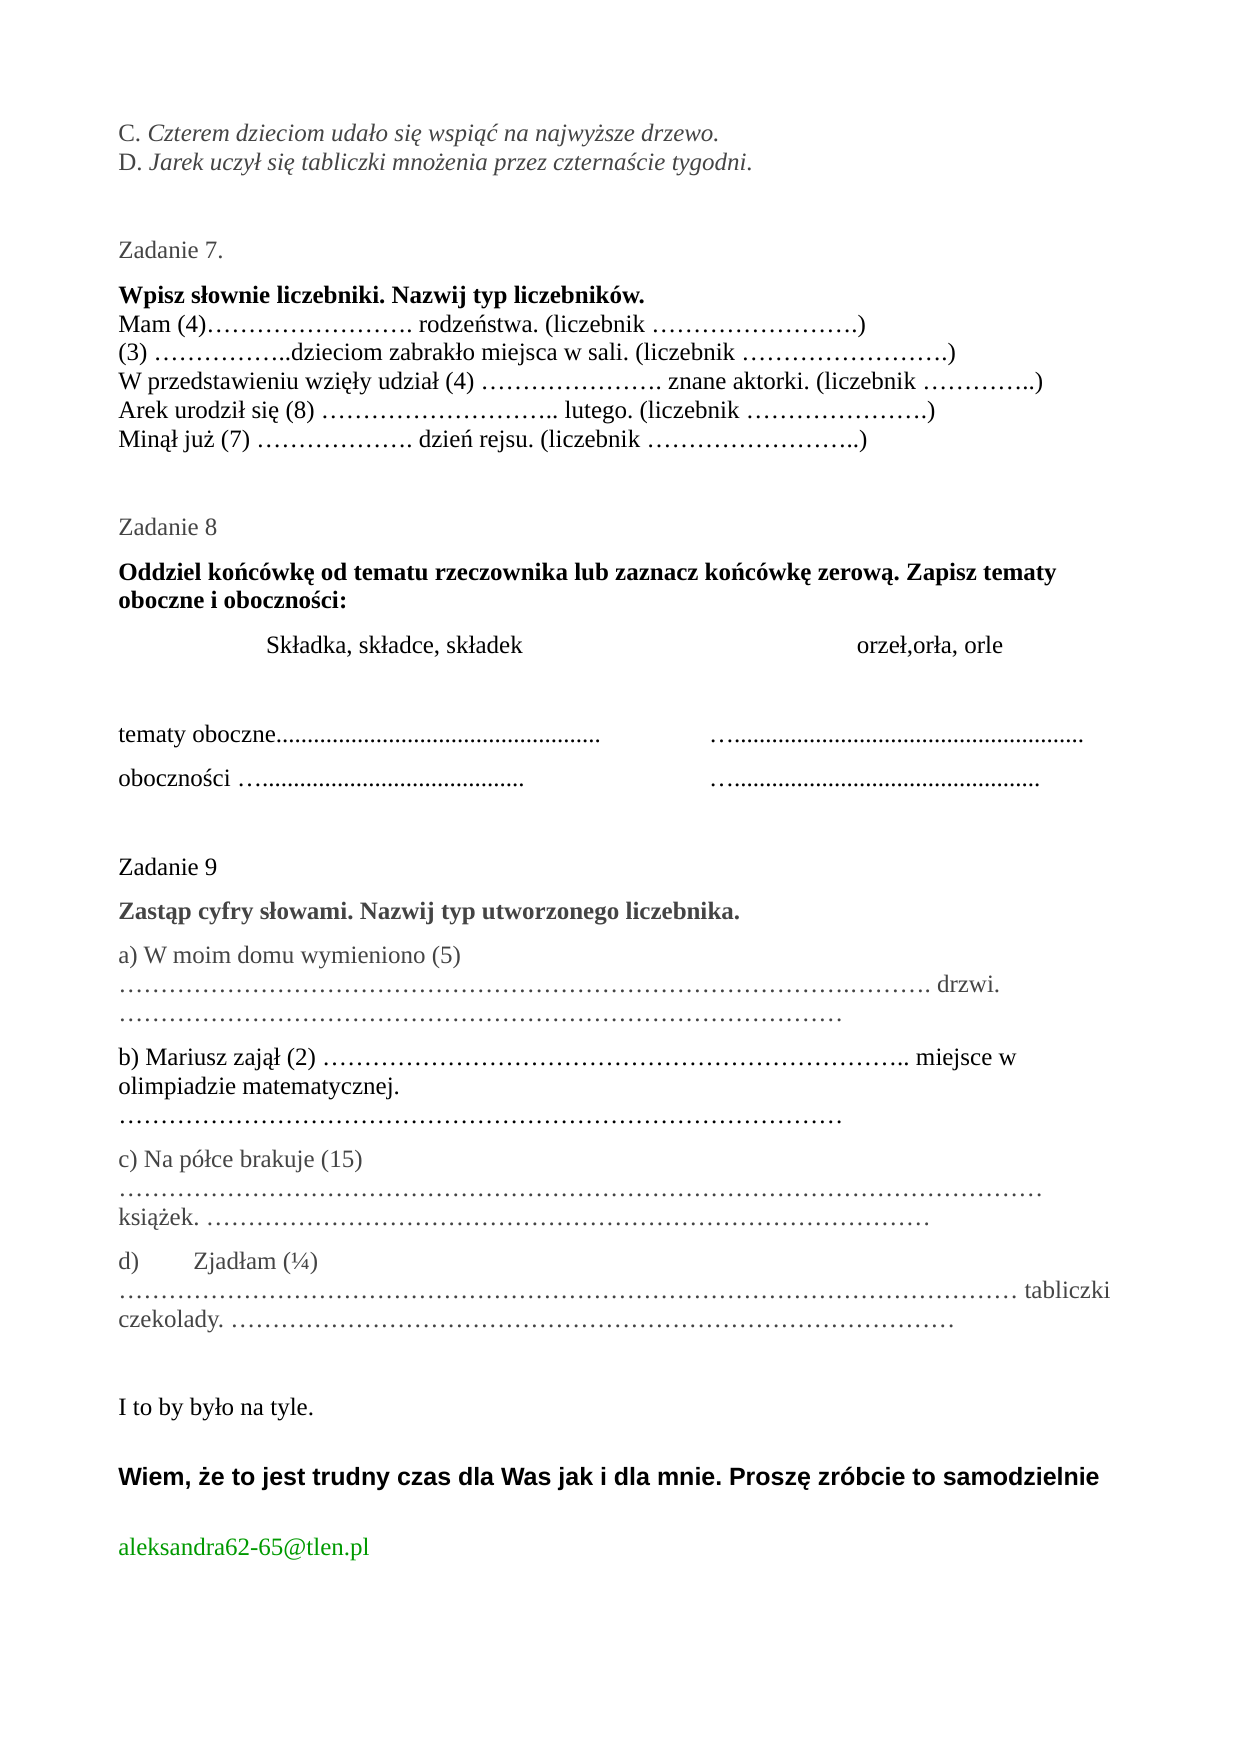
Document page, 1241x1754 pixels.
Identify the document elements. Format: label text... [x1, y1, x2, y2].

text a) W moim domu wymieniono (5) …………………………………………………………………………….………. drzwi. …………………………………………………………………………… [118, 941, 1122, 1027]
list Zjadłam (¼) ……………………………………………………………………………………………… tabliczki czekolady. …………………………………………………………………………… [118, 1246, 1122, 1332]
text tematy oboczne.................................................... …........................................................ [118, 719, 1122, 747]
text Zadanie 7. [118, 236, 1122, 264]
text Zadanie 9 [118, 852, 1122, 881]
text Składka, składce, składek orzeł,orła, orle [118, 630, 1122, 659]
text Zastąp cyfry słowami. Nazwij typ utworzonego liczebnika. [118, 896, 1122, 925]
text I to by było na tyle. [118, 1392, 1122, 1421]
text b) Mariusz zajął (2) …………………………………………………………….. miejsce w olimpiadzie matematycznej. …………………………………………………………………………… [118, 1042, 1122, 1129]
text Oddziel końcówkę od tematu rzeczownika lub zaznacz końcówkę zerową. Zapisz tematy oboczne i oboczności: [118, 557, 1122, 614]
text c) Na półce brakuje (15) ………………………………………………………………………………………………… książek. …………………………………………………………………………… [118, 1144, 1122, 1231]
text Zadanie 8 [118, 512, 1122, 541]
text C. Czterem dzieciom udało się wspiąć na najwyższe drzewo. D. Jarek uczył się tabliczki mnożenia przez czternaście tygodni. [118, 118, 1122, 176]
text oboczności ….......................................... …................................................. [118, 763, 1122, 792]
text Wpisz słownie liczebniki. Nazwij typ liczebników. Mam (4)……………………. rodzeństwa. (liczebnik …………………….) (3) ……………..dzieciom zabrakło miejsca w sali. (liczebnik …………………….) W przedstawieniu wzięły udział (4) …………………. znane aktorki. (liczebnik …………..) Arek urodził się (8) ……………………….. lutego. (liczebnik ………………….) Minął już (7) ………………. dzień rejsu. (liczebnik ……………………..) [118, 280, 1122, 452]
subtitle Wiem, że to jest trudny czas dla Was jak i dla mnie. Proszę zróbcie to samodzielnie [118, 1462, 1122, 1491]
text aleksandra62-65@tlen.pl [118, 1532, 1122, 1561]
